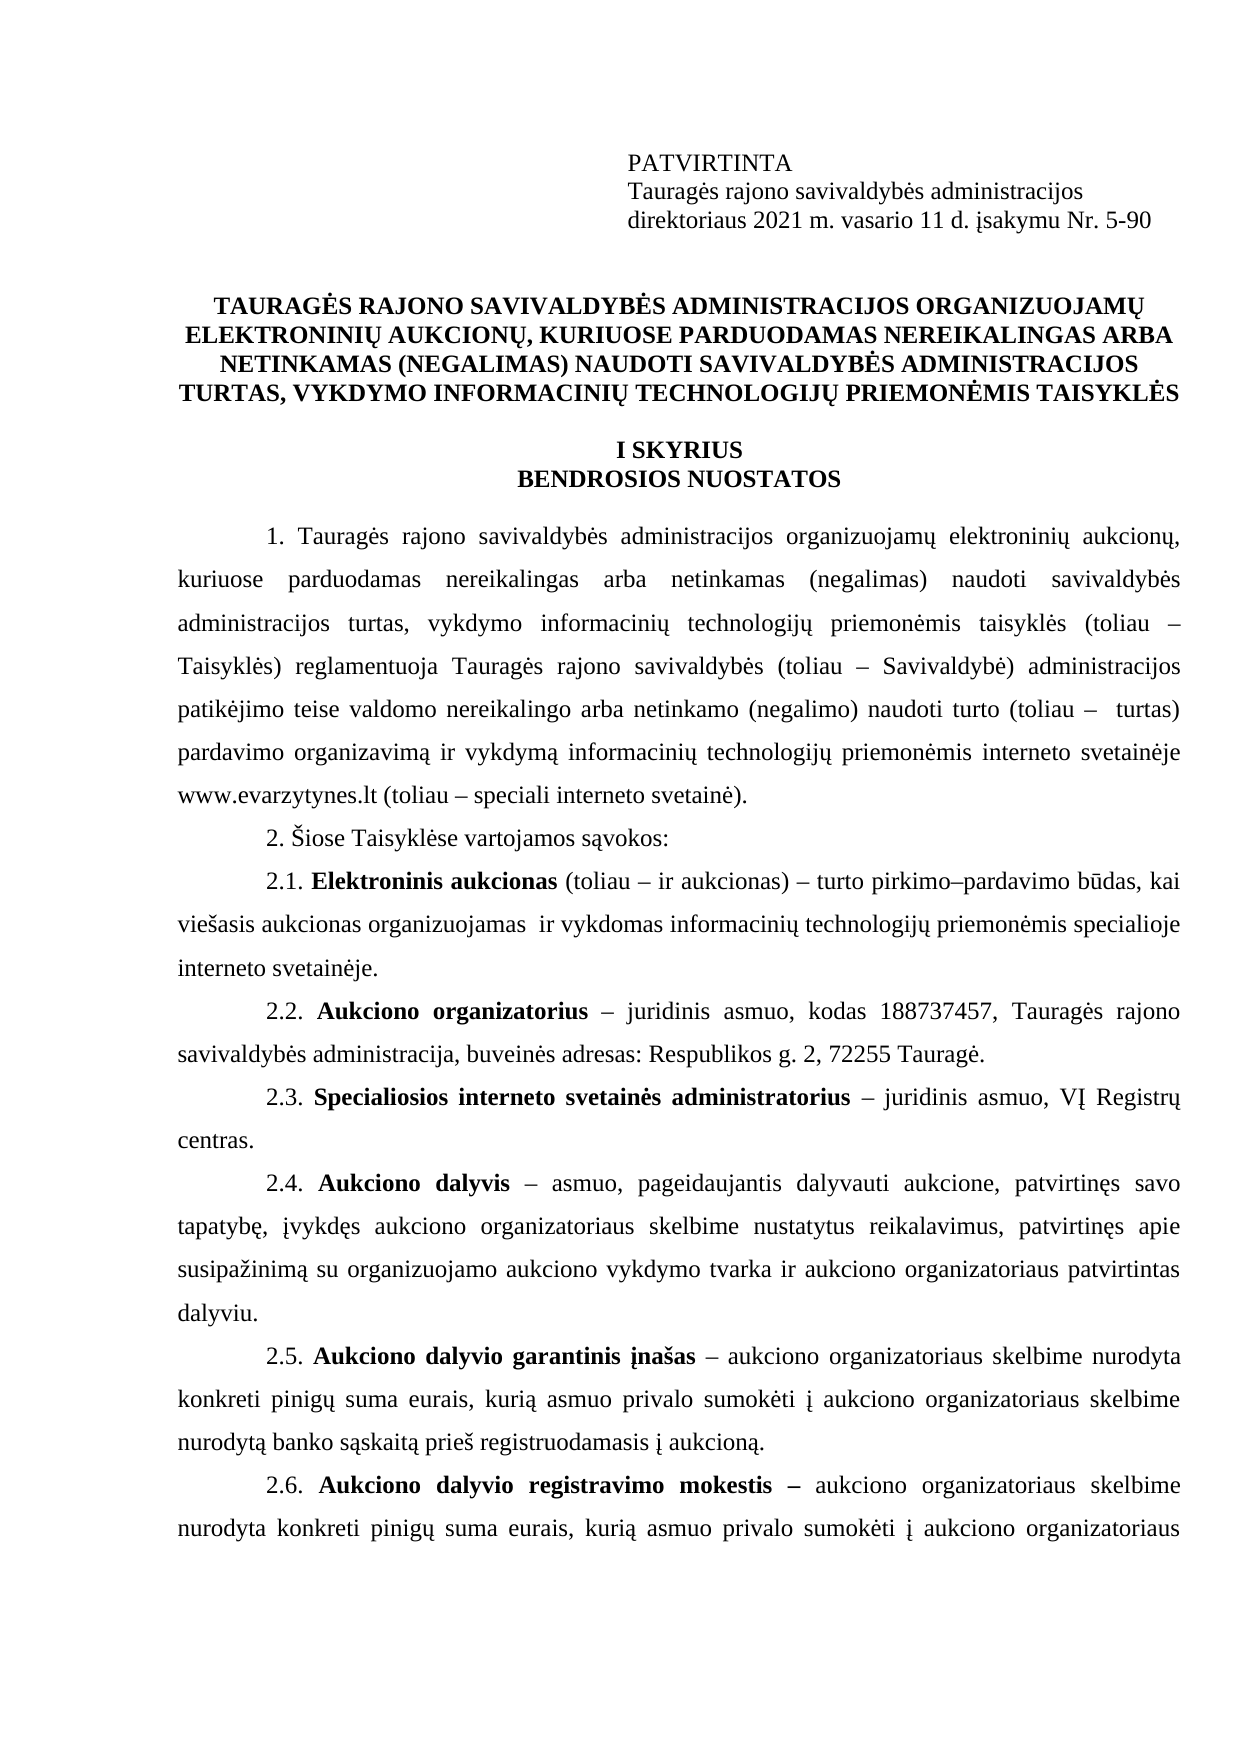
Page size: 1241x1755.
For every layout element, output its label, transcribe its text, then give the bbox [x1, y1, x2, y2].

text BENDROSIOS NUOSTATOS [177, 464, 1181, 493]
text 1. Tauragės rajono savivaldybės administracijos organizuojamų elektroninių aukcionų, kuriuose parduodamas nereikalingas arba netinkamas (negalimas) naudoti savivaldybės administracijos turtas, vykdymo informacinių technologijų priemonėmis taisyklės (toliau – Taisyklės) reglamentuoja Tauragės rajono savivaldybės (toliau – Savivaldybė) administracijos patikėjimo teise valdomo nereikalingo arba netinkamo (negalimo) naudoti turto (toliau – turtas) pardavimo organizavimą ir vykdymą informacinių technologijų priemonėmis interneto svetainėje www.evarzytynes.lt (toliau – speciali interneto svetainė). [177, 521, 1181, 809]
text 2.3. Specialiosios interneto svetainės administratorius – juridinis asmuo, VĮ Registrų centras. [177, 1082, 1181, 1154]
text 2. Šiose Taisyklėse vartojamos sąvokos: [177, 823, 1181, 852]
text 2.2. Aukciono organizatorius – juridinis asmuo, kodas 188737457, Tauragės rajono savivaldybės administracija, buveinės adresas: Respublikos g. 2, 72255 Tauragė. [177, 996, 1181, 1068]
text direktoriaus 2021 m. vasario 11 d. įsakymu Nr. 5-90 [552, 205, 1181, 234]
text PATVIRTINTA [552, 148, 1181, 176]
text 2.4. Aukciono dalyvis – asmuo, pageidaujantis dalyvauti aukcione, patvirtinęs savo tapatybę, įvykdęs aukciono organizatoriaus skelbime nustatytus reikalavimus, patvirtinęs apie susipažinimą su organizuojamo aukciono vykdymo tvarka ir aukciono organizatoriaus patvirtintas dalyviu. [177, 1168, 1181, 1326]
text 2.5. Aukciono dalyvio garantinis įnašas – aukciono organizatoriaus skelbime nurodyta konkreti pinigų suma eurais, kurią asmuo privalo sumokėti į aukciono organizatoriaus skelbime nurodytą banko sąskaitą prieš registruodamasis į aukcioną. [177, 1341, 1181, 1456]
text TAURAGĖS RAJONO SAVIVALDYBĖS ADMINISTRACIJOS ORGANIZUOJAMŲ ELEKTRONINIŲ AUKCIONŲ, KURIUOSE PARDUODAMAS NEREIKALINGAS ARBA NETINKAMAS (NEGALIMAS) NAUDOTI SAVIVALDYBĖS ADMINISTRACIJOS TURTAS, VYKDYMO INFORMACINIŲ TECHNOLOGIJŲ PRIEMONĖMIS TAISYKLĖS [177, 291, 1181, 406]
text 2.6. Aukciono dalyvio registravimo mokestis – aukciono organizatoriaus skelbime nurodyta konkreti pinigų suma eurais, kurią asmuo privalo sumokėti į aukciono organizatoriaus [177, 1470, 1181, 1542]
text 2.1. Elektroninis aukcionas (toliau – ir aukcionas) – turto pirkimo–pardavimo būdas, kai viešasis aukcionas organizuojamas ir vykdomas informacinių technologijų priemonėmis specialioje interneto svetainėje. [177, 866, 1181, 981]
text I SKYRIUS [177, 435, 1181, 464]
text Tauragės rajono savivaldybės administracijos [552, 176, 1181, 205]
